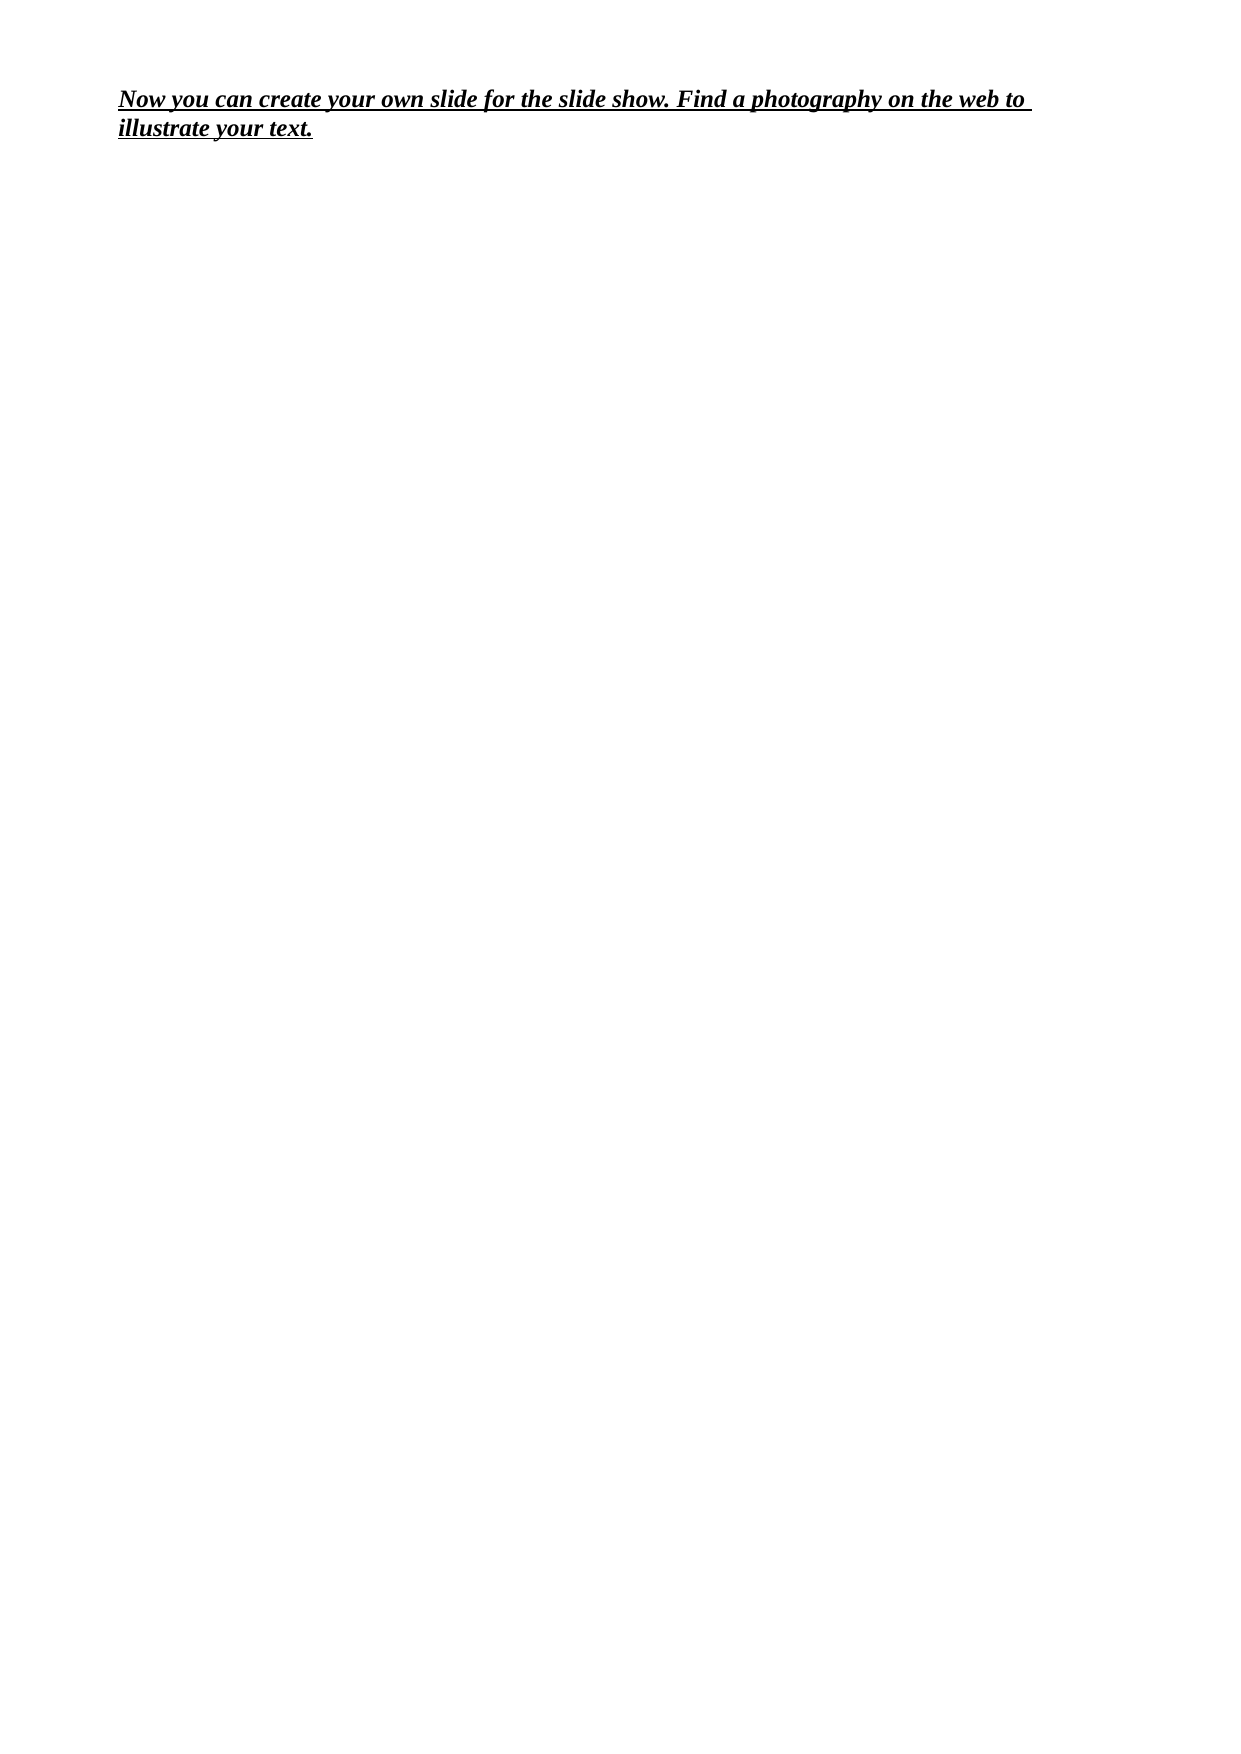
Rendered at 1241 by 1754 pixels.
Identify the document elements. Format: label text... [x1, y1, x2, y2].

text Now you can create your own slide for the slide show. Find a photography on the web to illustrate your text. [118, 84, 1122, 142]
